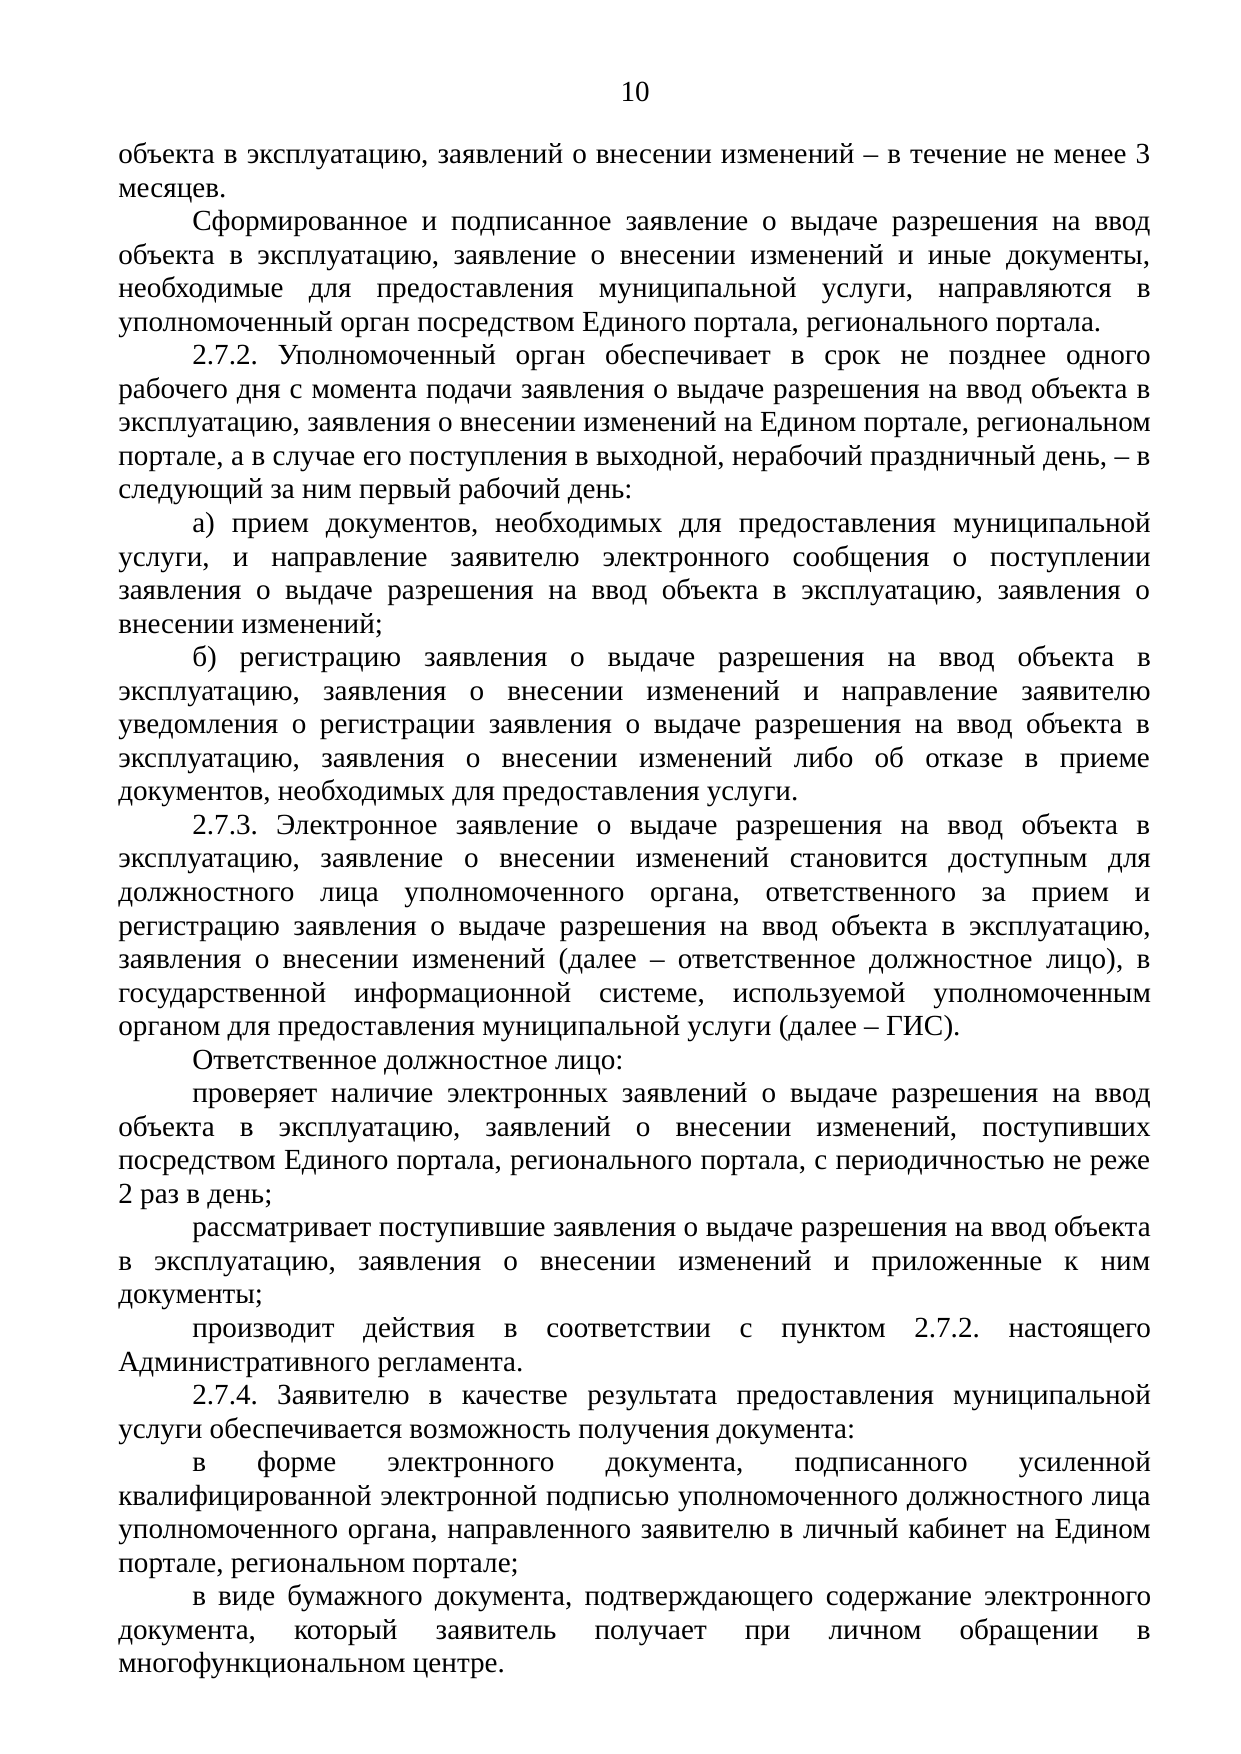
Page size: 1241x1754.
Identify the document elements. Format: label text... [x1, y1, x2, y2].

text 2.7.3. Электронное заявление о выдаче разрешения на ввод объекта в эксплуатацию, заявление о внесении изменений становится доступным для должностного лица уполномоченного органа, ответственного за прием и регистрацию заявления о выдаче разрешения на ввод объекта в эксплуатацию, заявления о внесении изменений (далее – ответственное должностное лицо), в государственной информационной системе, используемой уполномоченным органом для предоставления муниципальной услуги (далее – ГИС). [118, 807, 1152, 1042]
text объекта в эксплуатацию, заявлений о внесении изменений – в течение не менее 3 месяцев. [118, 136, 1152, 203]
text а) прием документов, необходимых для предоставления муниципальной услуги, и направление заявителю электронного сообщения о поступлении заявления о выдаче разрешения на ввод объекта в эксплуатацию, заявления о внесении изменений; [118, 505, 1152, 639]
text 2.7.4. Заявителю в качестве результата предоставления муниципальной услуги обеспечивается возможность получения документа: [118, 1377, 1152, 1444]
text рассматривает поступившие заявления о выдаче разрешения на ввод объекта в эксплуатацию, заявления о внесении изменений и приложенные к ним документы; [118, 1209, 1152, 1310]
text проверяет наличие электронных заявлений о выдаче разрешения на ввод объекта в эксплуатацию, заявлений о внесении изменений, поступивших посредством Единого портала, регионального портала, с периодичностью не реже 2 раз в день; [118, 1075, 1152, 1209]
text Ответственное должностное лицо: [118, 1042, 1152, 1075]
text в форме электронного документа, подписанного усиленной квалифицированной электронной подписью уполномоченного должностного лица уполномоченного органа, направленного заявителю в личный кабинет на Едином портале, региональном портале; [118, 1444, 1152, 1578]
text в виде бумажного документа, подтверждающего содержание электронного документа, который заявитель получает при личном обращении в многофункциональном центре. [118, 1578, 1152, 1679]
text производит действия в соответствии с пунктом 2.7.2. настоящего Административного регламента. [118, 1310, 1152, 1377]
text Сформированное и подписанное заявление о выдаче разрешения на ввод объекта в эксплуатацию, заявление о внесении изменений и иные документы, необходимые для предоставления муниципальной услуги, направляются в уполномоченный орган посредством Единого портала, регионального портала. [118, 203, 1152, 337]
text 2.7.2. Уполномоченный орган обеспечивает в срок не позднее одного рабочего дня с момента подачи заявления о выдаче разрешения на ввод объекта в эксплуатацию, заявления о внесении изменений на Едином портале, региональном портале, а в случае его поступления в выходной, нерабочий праздничный день, – в следующий за ним первый рабочий день: [118, 337, 1152, 505]
text б) регистрацию заявления о выдаче разрешения на ввод объекта в эксплуатацию, заявления о внесении изменений и направление заявителю уведомления о регистрации заявления о выдаче разрешения на ввод объекта в эксплуатацию, заявления о внесении изменений либо об отказе в приеме документов, необходимых для предоставления услуги. [118, 639, 1152, 807]
